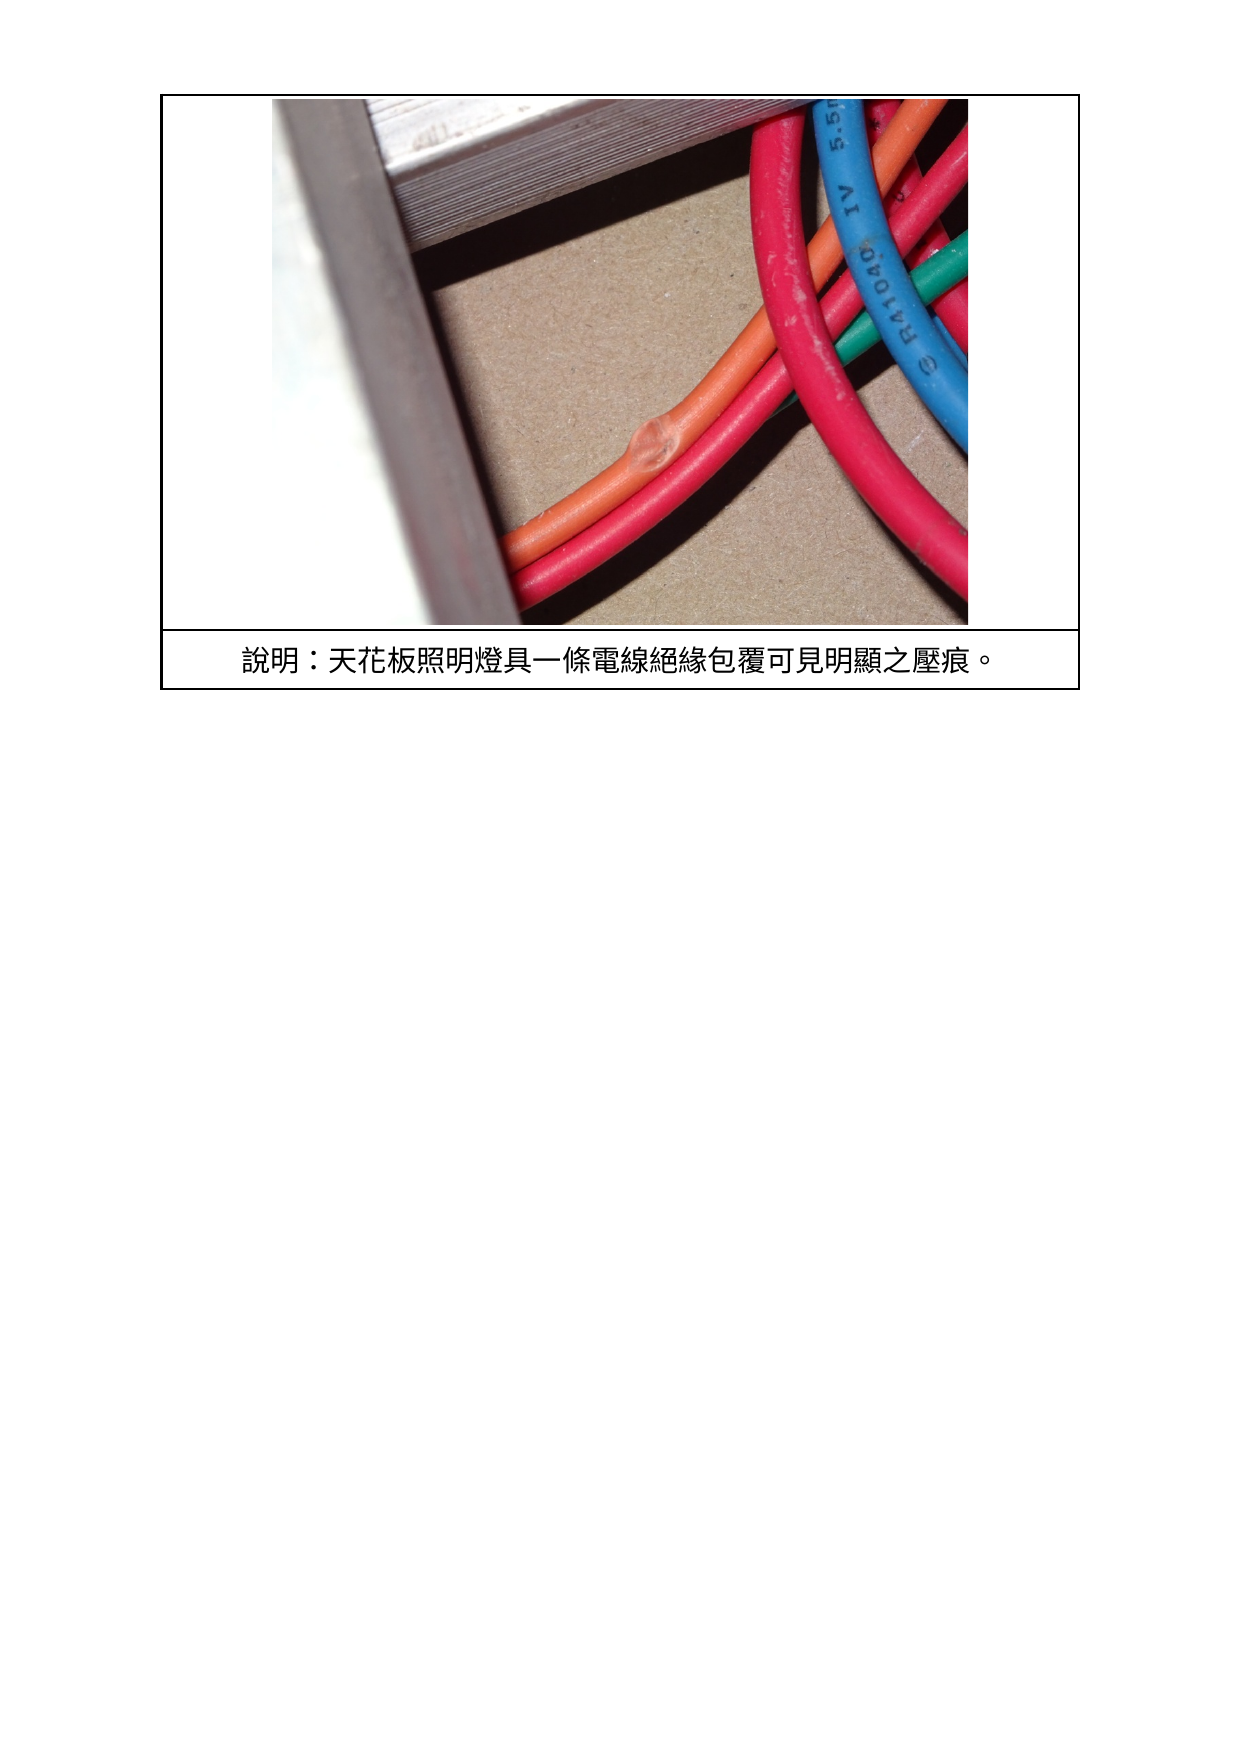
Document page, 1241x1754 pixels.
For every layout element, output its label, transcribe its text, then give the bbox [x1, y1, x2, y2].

table_header [163, 96, 1078, 629]
picture [272, 99, 969, 625]
table_cell 說明：天花板照明燈具一條電線絕緣包覆可見明顯之壓痕。 [163, 631, 1078, 688]
